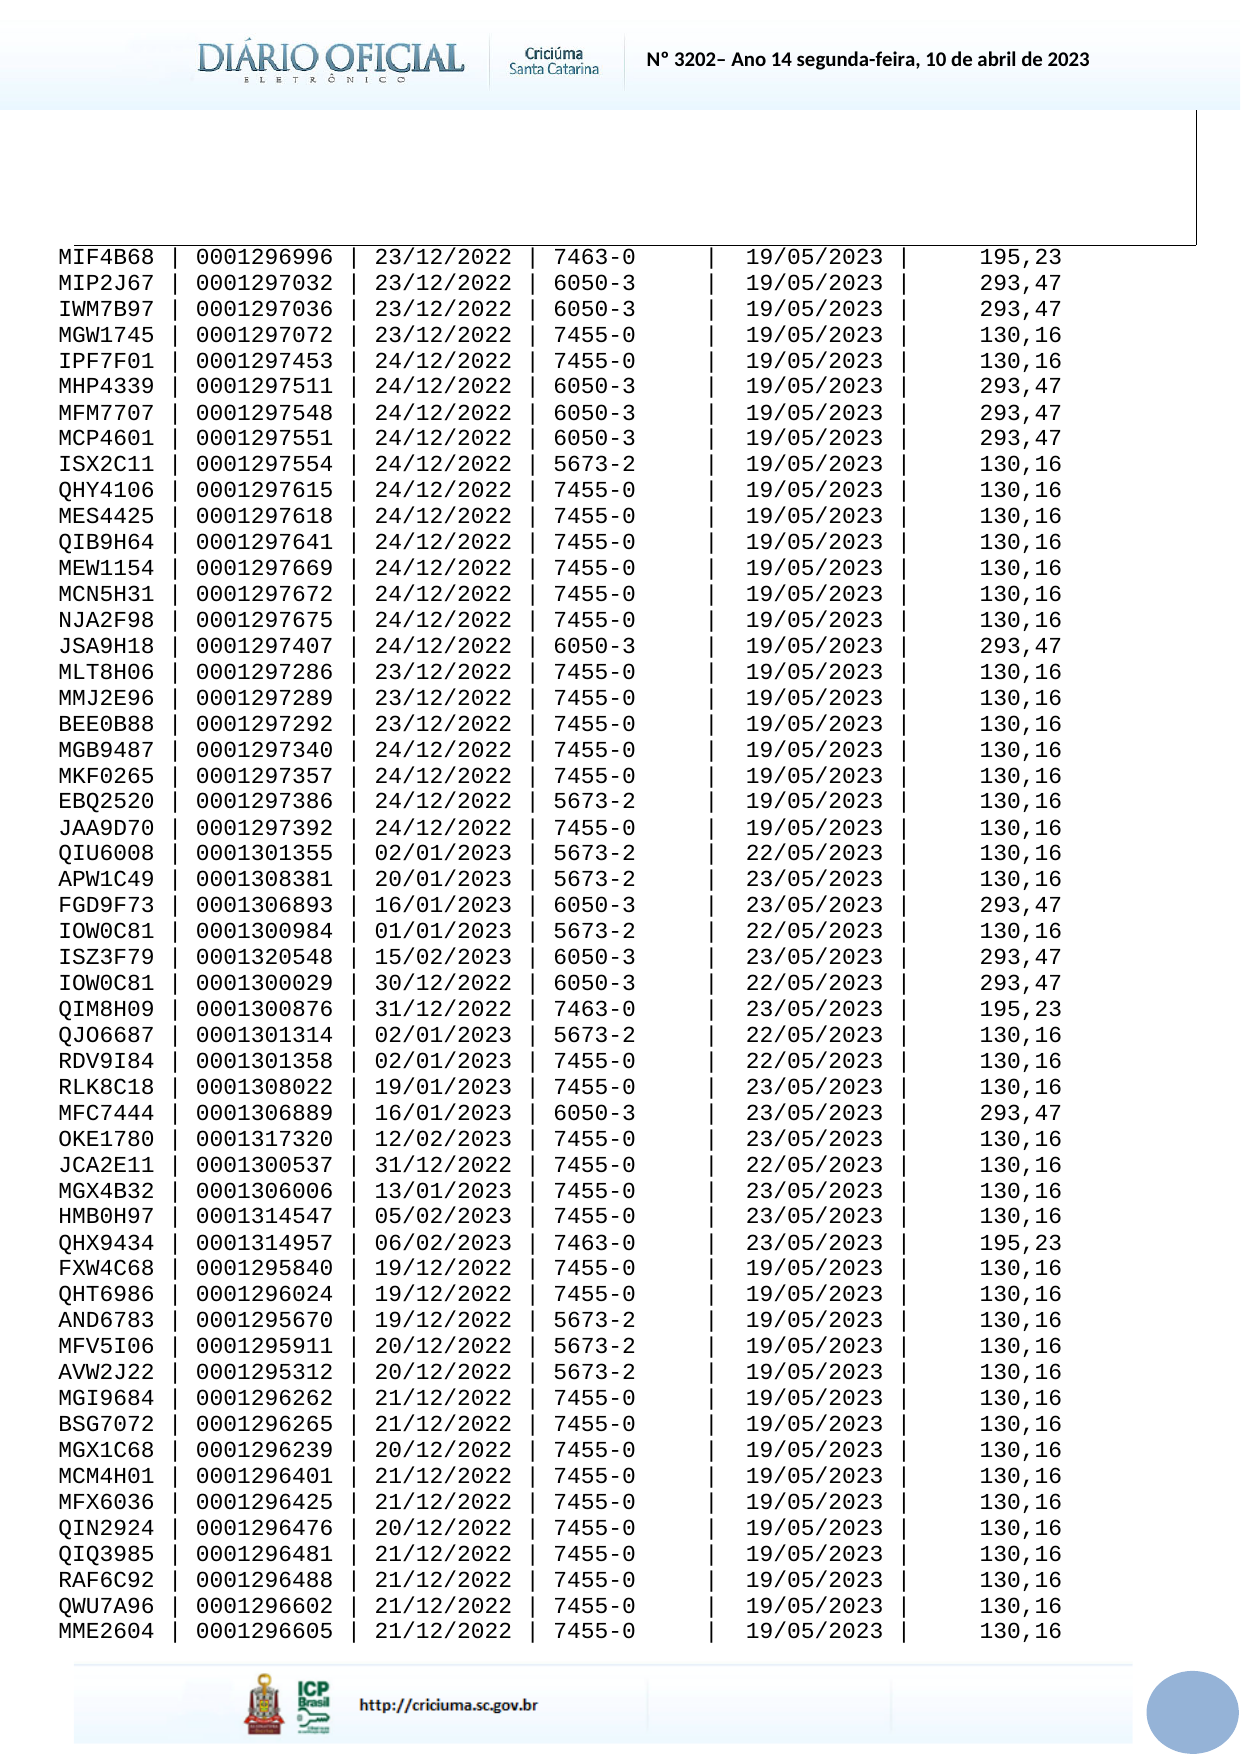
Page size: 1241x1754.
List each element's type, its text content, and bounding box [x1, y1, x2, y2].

text BSG7072 | 0001296265 | 21/12/2022 | 7455-0 | 19/05/2023 | 130,16 [44, 1412, 1196, 1438]
text MGB9487 | 0001297340 | 24/12/2022 | 7455-0 | 19/05/2023 | 130,16 [44, 738, 1196, 764]
text MLT8H06 | 0001297286 | 23/12/2022 | 7455-0 | 19/05/2023 | 130,16 [44, 660, 1196, 686]
text MCP4601 | 0001297551 | 24/12/2022 | 6050-3 | 19/05/2023 | 293,47 [44, 427, 1196, 453]
text JAA9D70 | 0001297392 | 24/12/2022 | 7455-0 | 19/05/2023 | 130,16 [44, 816, 1196, 842]
text MGX1C68 | 0001296239 | 20/12/2022 | 7455-0 | 19/05/2023 | 130,16 [44, 1438, 1196, 1464]
text AVW2J22 | 0001295312 | 20/12/2022 | 5673-2 | 19/05/2023 | 130,16 [44, 1361, 1196, 1386]
text AND6783 | 0001295670 | 19/12/2022 | 5673-2 | 19/05/2023 | 130,16 [44, 1309, 1196, 1334]
text MKF0265 | 0001297357 | 24/12/2022 | 7455-0 | 19/05/2023 | 130,16 [44, 764, 1196, 790]
text MME2604 | 0001296605 | 21/12/2022 | 7455-0 | 19/05/2023 | 130,16 [44, 1620, 1196, 1646]
text MFC7444 | 0001306889 | 16/01/2023 | 6050-3 | 23/05/2023 | 293,47 [44, 1101, 1196, 1127]
text QJO6687 | 0001301314 | 02/01/2023 | 5673-2 | 22/05/2023 | 130,16 [44, 1023, 1196, 1049]
text RDV9I84 | 0001301358 | 02/01/2023 | 7455-0 | 22/05/2023 | 130,16 [44, 1049, 1196, 1075]
text IPF7F01 | 0001297453 | 24/12/2022 | 7455-0 | 19/05/2023 | 130,16 [44, 349, 1196, 375]
text JCA2E11 | 0001300537 | 31/12/2022 | 7455-0 | 22/05/2023 | 130,16 [44, 1153, 1196, 1179]
text MMJ2E96 | 0001297289 | 23/12/2022 | 7455-0 | 19/05/2023 | 130,16 [44, 686, 1196, 712]
text FGD9F73 | 0001306893 | 16/01/2023 | 6050-3 | 23/05/2023 | 293,47 [44, 894, 1196, 919]
text MGI9684 | 0001296262 | 21/12/2022 | 7455-0 | 19/05/2023 | 130,16 [44, 1386, 1196, 1412]
text RLK8C18 | 0001308022 | 19/01/2023 | 7455-0 | 23/05/2023 | 130,16 [44, 1075, 1196, 1101]
text IOW0C81 | 0001300029 | 30/12/2022 | 6050-3 | 22/05/2023 | 293,47 [44, 971, 1196, 997]
text BEE0B88 | 0001297292 | 23/12/2022 | 7455-0 | 19/05/2023 | 130,16 [44, 712, 1196, 738]
text MES4425 | 0001297618 | 24/12/2022 | 7455-0 | 19/05/2023 | 130,16 [44, 504, 1196, 531]
text QHX9434 | 0001314957 | 06/02/2023 | 7463-0 | 23/05/2023 | 195,23 [44, 1231, 1196, 1257]
text EBQ2520 | 0001297386 | 24/12/2022 | 5673-2 | 19/05/2023 | 130,16 [44, 790, 1196, 816]
text MIP2J67 | 0001297032 | 23/12/2022 | 6050-3 | 19/05/2023 | 293,47 [44, 271, 1196, 297]
text MEW1154 | 0001297669 | 24/12/2022 | 7455-0 | 19/05/2023 | 130,16 [44, 556, 1196, 582]
text HMB0H97 | 0001314547 | 05/02/2023 | 7455-0 | 23/05/2023 | 130,16 [44, 1205, 1196, 1231]
text APW1C49 | 0001308381 | 20/01/2023 | 5673-2 | 23/05/2023 | 130,16 [44, 868, 1196, 894]
text MFM7707 | 0001297548 | 24/12/2022 | 6050-3 | 19/05/2023 | 293,47 [44, 401, 1196, 427]
text MFX6036 | 0001296425 | 21/12/2022 | 7455-0 | 19/05/2023 | 130,16 [44, 1490, 1196, 1516]
text QIM8H09 | 0001300876 | 31/12/2022 | 7463-0 | 23/05/2023 | 195,23 [44, 997, 1196, 1023]
text QIN2924 | 0001296476 | 20/12/2022 | 7455-0 | 19/05/2023 | 130,16 [44, 1516, 1196, 1542]
text MHP4339 | 0001297511 | 24/12/2022 | 6050-3 | 19/05/2023 | 293,47 [44, 375, 1196, 401]
text MGW1745 | 0001297072 | 23/12/2022 | 7455-0 | 19/05/2023 | 130,16 [44, 323, 1196, 349]
text MFV5I06 | 0001295911 | 20/12/2022 | 5673-2 | 19/05/2023 | 130,16 [44, 1334, 1196, 1361]
text MIF4B68 | 0001296996 | 23/12/2022 | 7463-0 | 19/05/2023 | 195,23 [44, 245, 1196, 271]
text QHT6986 | 0001296024 | 19/12/2022 | 7455-0 | 19/05/2023 | 130,16 [44, 1283, 1196, 1309]
text QIU6008 | 0001301355 | 02/01/2023 | 5673-2 | 22/05/2023 | 130,16 [44, 842, 1196, 868]
text QIQ3985 | 0001296481 | 21/12/2022 | 7455-0 | 19/05/2023 | 130,16 [44, 1542, 1196, 1568]
text MGX4B32 | 0001306006 | 13/01/2023 | 7455-0 | 23/05/2023 | 130,16 [44, 1179, 1196, 1205]
text MCN5H31 | 0001297672 | 24/12/2022 | 7455-0 | 19/05/2023 | 130,16 [44, 582, 1196, 608]
text JSA9H18 | 0001297407 | 24/12/2022 | 6050-3 | 19/05/2023 | 293,47 [44, 634, 1196, 660]
text FXW4C68 | 0001295840 | 19/12/2022 | 7455-0 | 19/05/2023 | 130,16 [44, 1257, 1196, 1283]
text ISZ3F79 | 0001320548 | 15/02/2023 | 6050-3 | 23/05/2023 | 293,47 [44, 946, 1196, 971]
text OKE1780 | 0001317320 | 12/02/2023 | 7455-0 | 23/05/2023 | 130,16 [44, 1127, 1196, 1153]
text IWM7B97 | 0001297036 | 23/12/2022 | 6050-3 | 19/05/2023 | 293,47 [44, 297, 1196, 323]
text NJA2F98 | 0001297675 | 24/12/2022 | 7455-0 | 19/05/2023 | 130,16 [44, 608, 1196, 634]
text QIB9H64 | 0001297641 | 24/12/2022 | 7455-0 | 19/05/2023 | 130,16 [44, 531, 1196, 556]
text RAF6C92 | 0001296488 | 21/12/2022 | 7455-0 | 19/05/2023 | 130,16 [44, 1568, 1196, 1594]
text QWU7A96 | 0001296602 | 21/12/2022 | 7455-0 | 19/05/2023 | 130,16 [44, 1594, 1196, 1620]
text QHY4106 | 0001297615 | 24/12/2022 | 7455-0 | 19/05/2023 | 130,16 [44, 479, 1196, 504]
text ISX2C11 | 0001297554 | 24/12/2022 | 5673-2 | 19/05/2023 | 130,16 [44, 453, 1196, 479]
text MCM4H01 | 0001296401 | 21/12/2022 | 7455-0 | 19/05/2023 | 130,16 [44, 1464, 1196, 1490]
text IOW0C81 | 0001300984 | 01/01/2023 | 5673-2 | 22/05/2023 | 130,16 [44, 919, 1196, 946]
